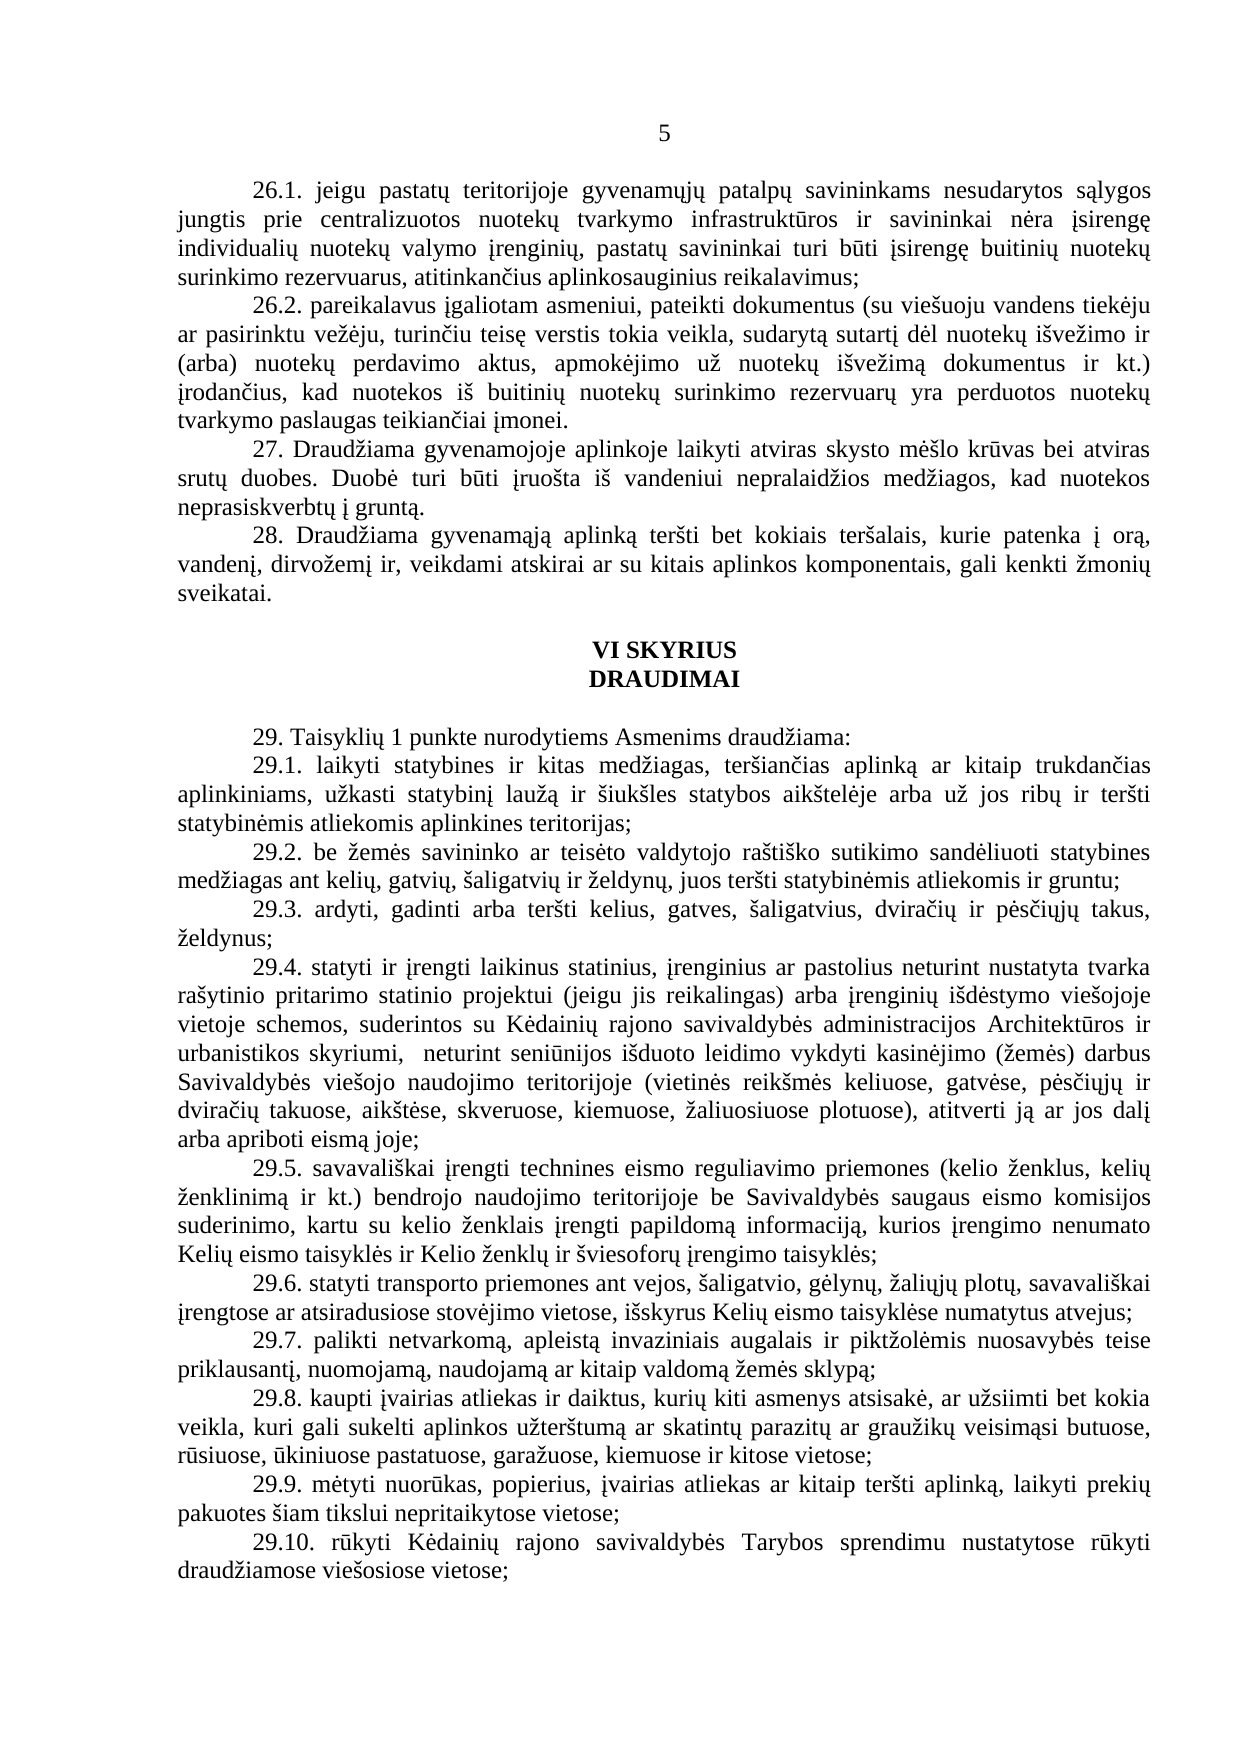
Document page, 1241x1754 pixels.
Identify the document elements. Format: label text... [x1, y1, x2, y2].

text VI SKYRIUS [177, 636, 1152, 664]
text 29.4. statyti ir įrengti laikinus statinius, įrenginius ar pastolius neturint nustatyta tvarka rašytinio pritarimo statinio projektui (jeigu jis reikalingas) arba įrenginių išdėstymo viešojoje vietoje schemos, suderintos su Kėdainių rajono savivaldybės administracijos Architektūros ir urbanistikos skyriumi, neturint seniūnijos išduoto leidimo vykdyti kasinėjimo (žemės) darbus Savivaldybės viešojo naudojimo teritorijoje (vietinės reikšmės keliuose, gatvėse, pėsčiųjų ir dviračių takuose, aikštėse, skveruose, kiemuose, žaliuosiuose plotuose), atitverti ją ar jos dalį arba apriboti eismą joje; [177, 952, 1152, 1153]
text 29.8. kaupti įvairias atliekas ir daiktus, kurių kiti asmenys atsisakė, ar užsiimti bet kokia veikla, kuri gali sukelti aplinkos užterštumą ar skatintų parazitų ar graužikų veisimąsi butuose, rūsiuose, ūkiniuose pastatuose, garažuose, kiemuose ir kitose vietose; [177, 1383, 1152, 1469]
text 29. Taisyklių 1 punkte nurodytiems Asmenims draudžiama: [177, 722, 1152, 751]
text 29.2. be žemės savininko ar teisėto valdytojo raštiško sutikimo sandėliuoti statybines medžiagas ant kelių, gatvių, šaligatvių ir želdynų, juos teršti statybinėmis atliekomis ir gruntu; [177, 837, 1152, 894]
text 29.7. palikti netvarkomą, apleistą invaziniais augalais ir piktžolėmis nuosavybės teise priklausantį, nuomojamą, naudojamą ar kitaip valdomą žemės sklypą; [177, 1326, 1152, 1383]
text 26.1. jeigu pastatų teritorijoje gyvenamųjų patalpų savininkams nesudarytos sąlygos jungtis prie centralizuotos nuotekų tvarkymo infrastruktūros ir savininkai nėra įsirengę individualių nuotekų valymo įrenginių, pastatų savininkai turi būti įsirengę buitinių nuotekų surinkimo rezervuarus, atitinkančius aplinkosauginius reikalavimus; [177, 176, 1152, 291]
text 26.2. pareikalavus įgaliotam asmeniui, pateikti dokumentus (su viešuoju vandens tiekėju ar pasirinktu vežėju, turinčiu teisę verstis tokia veikla, sudarytą sutartį dėl nuotekų išvežimo ir (arba) nuotekų perdavimo aktus, apmokėjimo už nuotekų išvežimą dokumentus ir kt.) įrodančius, kad nuotekos iš buitinių nuotekų surinkimo rezervuarų yra perduotos nuotekų tvarkymo paslaugas teikiančiai įmonei. [177, 291, 1152, 434]
text 27. Draudžiama gyvenamojoje aplinkoje laikyti atviras skysto mėšlo krūvas bei atviras srutų duobes. Duobė turi būti įruošta iš vandeniui nepralaidžios medžiagos, kad nuotekos neprasiskverbtų į gruntą. [177, 434, 1152, 521]
text 29.6. statyti transporto priemones ant vejos, šaligatvio, gėlynų, žaliųjų plotų, savavališkai įrengtose ar atsiradusiose stovėjimo vietose, išskyrus Kelių eismo taisyklėse numatytus atvejus; [177, 1268, 1152, 1326]
text 29.3. ardyti, gadinti arba teršti kelius, gatves, šaligatvius, dviračių ir pėsčiųjų takus, želdynus; [177, 894, 1152, 952]
text 29.5. savavališkai įrengti technines eismo reguliavimo priemones (kelio ženklus, kelių ženklinimą ir kt.) bendrojo naudojimo teritorijoje be Savivaldybės saugaus eismo komisijos suderinimo, kartu su kelio ženklais įrengti papildomą informaciją, kurios įrengimo nenumato Kelių eismo taisyklės ir Kelio ženklų ir šviesoforų įrengimo taisyklės; [177, 1153, 1152, 1268]
text DRAUDIMAI [177, 664, 1152, 693]
text 28. Draudžiama gyvenamąją aplinką teršti bet kokiais teršalais, kurie patenka į orą, vandenį, dirvožemį ir, veikdami atskirai ar su kitais aplinkos komponentais, gali kenkti žmonių sveikatai. [177, 521, 1152, 607]
text 29.1. laikyti statybines ir kitas medžiagas, teršiančias aplinką ar kitaip trukdančias aplinkiniams, užkasti statybinį laužą ir šiukšles statybos aikštelėje arba už jos ribų ir teršti statybinėmis atliekomis aplinkines teritorijas; [177, 751, 1152, 837]
text 29.10. rūkyti Kėdainių rajono savivaldybės Tarybos sprendimu nustatytose rūkyti draudžiamose viešosiose vietose; [177, 1527, 1152, 1584]
text 29.9. mėtyti nuorūkas, popierius, įvairias atliekas ar kitaip teršti aplinką, laikyti prekių pakuotes šiam tikslui nepritaikytose vietose; [177, 1469, 1152, 1527]
